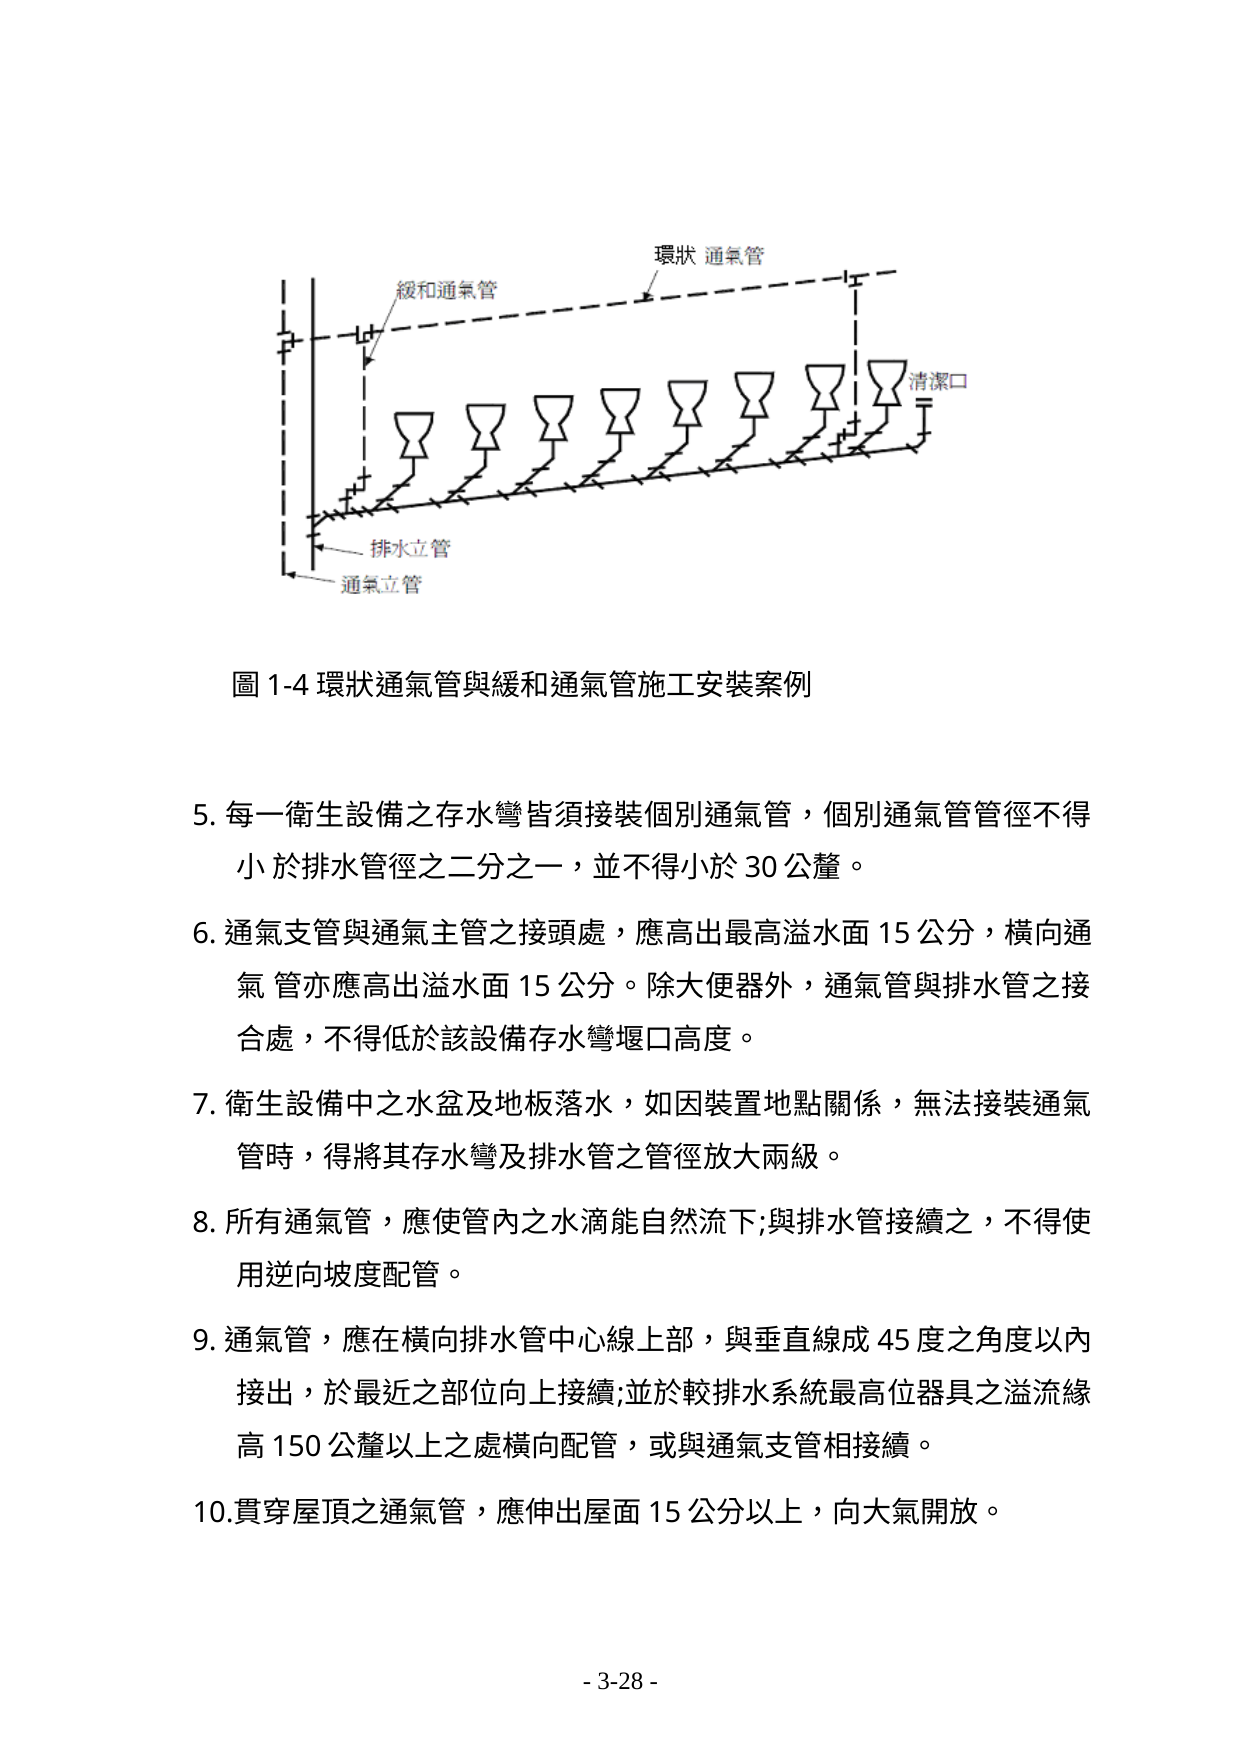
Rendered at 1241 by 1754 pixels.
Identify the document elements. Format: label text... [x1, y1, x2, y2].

text 8. 所有通氣管，應使管內之水滴能自然流下;與排水管接續之，不得使用逆向坡度配管。 [192, 1199, 1092, 1294]
text 5. 每一衛生設備之存水彎皆須接裝個別通氣管，個別通氣管管徑不得小 於排水管徑之二分之一，並不得小於30公釐。 [192, 791, 1092, 886]
text 圖1-4 環狀通氣管與緩和通氣管施工安裝案例 [148, 662, 1092, 704]
text 6. 通氣支管與通氣主管之接頭處，應高出最高溢水面15公分，橫向通氣 管亦應高出溢水面15公分。除大便器外，通氣管與排水管之接合處，不得低於該設備存水彎堰口高度。 [192, 909, 1092, 1057]
picture [265, 212, 989, 612]
text 9. 通氣管，應在橫向排水管中心線上部，與垂直線成45度之角度以內接出，於最近之部位向上接續;並於較排水系統最高位器具之溢流緣高150公釐以上之處橫向配管，或與通氣支管相接續。 [192, 1317, 1092, 1465]
text 7. 衛生設備中之水盆及地板落水，如因裝置地點關係，無法接裝通氣管時，得將其存水彎及排水管之管徑放大兩級。 [192, 1081, 1092, 1176]
text 10.貫穿屋頂之通氣管，應伸出屋面15公分以上，向大氣開放。 [192, 1488, 1092, 1531]
